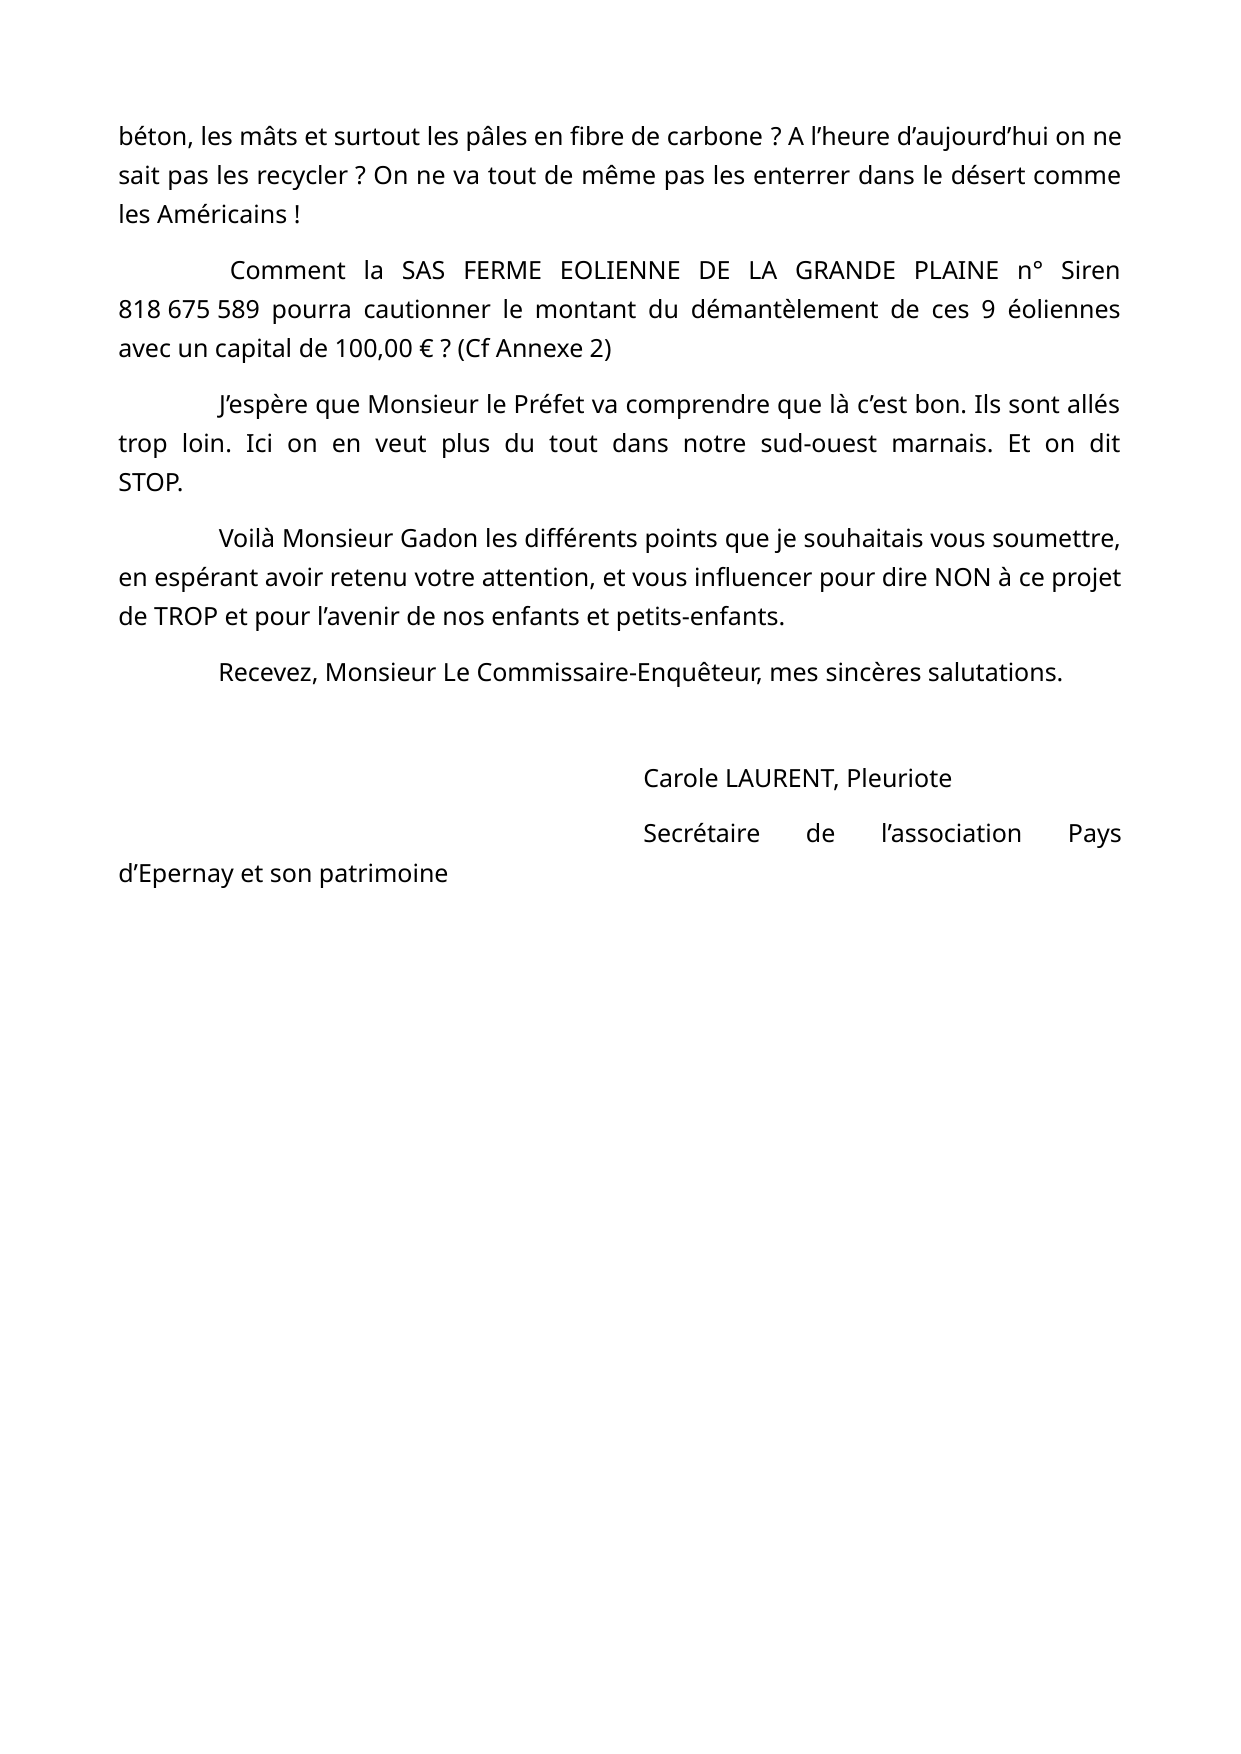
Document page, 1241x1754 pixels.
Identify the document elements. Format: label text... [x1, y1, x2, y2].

text Recevez, Monsieur Le Commissaire-Enquêteur, mes sincères salutations. [118, 655, 1122, 689]
text Comment la SAS FERME EOLIENNE DE LA GRANDE PLAINE n° Siren 818 675 589 pourra cautionner le montant du démantèlement de ces 9 éoliennes avec un capital de 100,00 € ? (Cf Annexe 2) [118, 252, 1122, 365]
text béton, les mâts et surtout les pâles en fibre de carbone ? A l’heure d’aujourd’hui on ne sait pas les recycler ? On ne va tout de même pas les enterrer dans le désert comme les Américains ! [118, 118, 1122, 231]
text J’espère que Monsieur le Préfet va comprendre que là c’est bon. Ils sont allés trop loin. Ici on en veut plus du tout dans notre sud-ouest marnais. Et on dit STOP. [118, 386, 1122, 499]
text Carole LAURENT, Pleuriote [118, 760, 1122, 794]
text Secrétaire de l’association Pays d’Epernay et son patrimoine [118, 816, 1122, 889]
text Voilà Monsieur Gadon les différents points que je souhaitais vous soumettre, en espérant avoir retenu votre attention, et vous influencer pour dire NON à ce projet de TROP et pour l’avenir de nos enfants et petits-enfants. [118, 521, 1122, 633]
